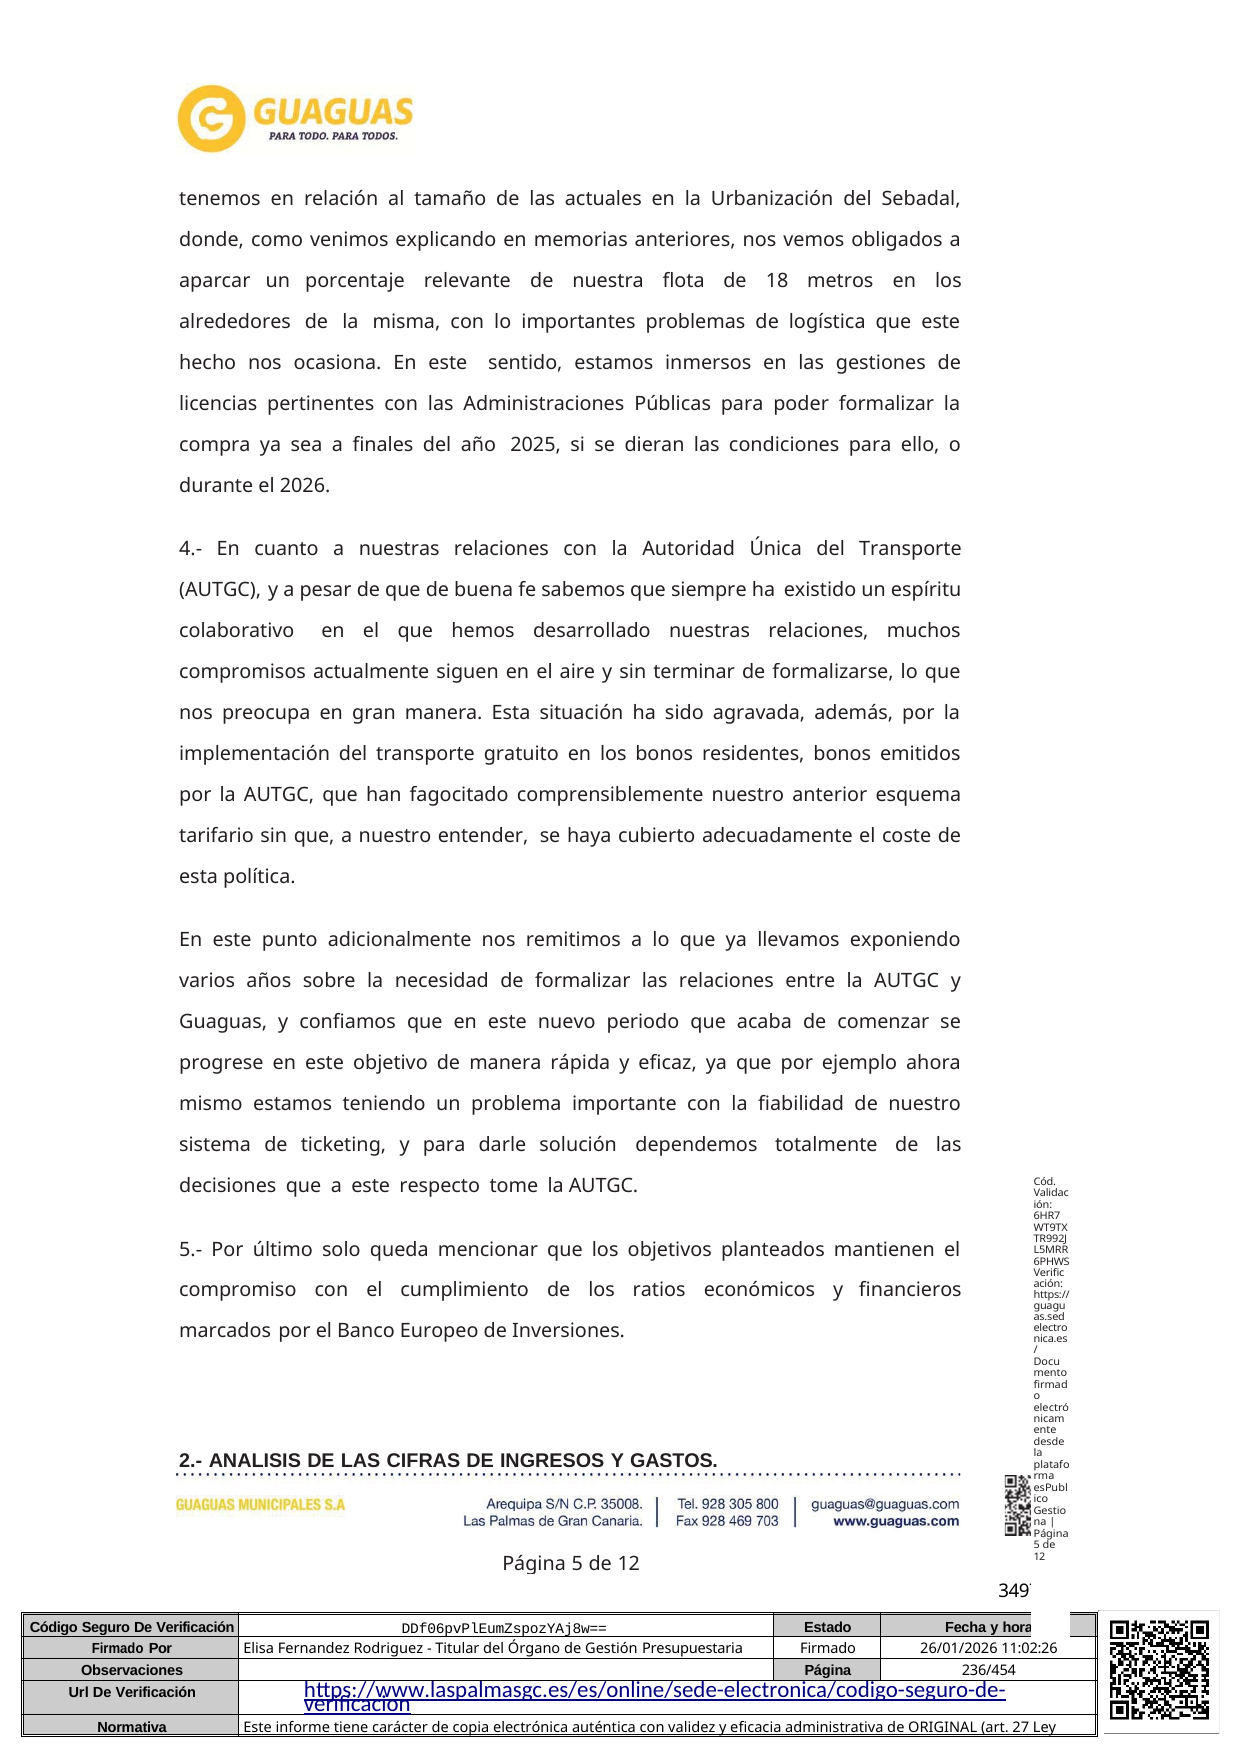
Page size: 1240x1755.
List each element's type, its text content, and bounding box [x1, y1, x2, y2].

text En este punto adicionalmente nos remitimos a lo que ya llevamos exponiendo varios años sobre la necesidad de formalizar las relaciones entre la AUTGC y Guaguas, y confiamos que en este nuevo periodo que acaba de comenzar se progrese en este objetivo de manera rápida y eficaz, ya que por ejemplo ahora mismo estamos teniendo un problema importante con la fiabilidad de nuestro sistema de ticketing, y para darle solución dependemos totalmente de las decisiones que a este respecto tome la AUTGC. [179, 926, 962, 1198]
text En este punto adicionalmente nos remitimos a lo que ya llevamos exponiendo varios años sobre la necesidad de formalizar las relaciones entre la AUTGC y Guaguas, y confiamos que en este nuevo periodo que acaba de comenzar se progrese en este objetivo de manera rápida y eficaz, ya que por ejemplo ahora mismo estamos teniendo un problema importante con la fiabilidad de nuestro sistema de ticketing, y para darle solución dependemos totalmente de las decisiones que a este respecto tome la AUTGC. [1031, 1174, 1070, 1642]
text Verificación: https://guaguas.sedelectronica.es/ [1033, 1268, 1070, 1356]
text tenemos en relación al tamaño de las actuales en la Urbanización del Sebadal, donde, como venimos explicando en memorias anteriores, nos vemos obligados a aparcar un porcentaje relevante de nuestra flota de 18 metros en los alrededores de la misma, con lo importantes problemas de logística que este hecho nos ocasiona. En este sentido, estamos inmersos en las gestiones de licencias pertinentes con las Administraciones Públicas para poder formalizar la compra ya sea a finales del año 2025, si se dieran las condiciones para ello, o durante el 2026. [179, 184, 962, 498]
text 4.- En cuanto a nuestras relaciones con la Autoridad Única del Transporte (AUTGC), y a pesar de que de buena fe sabemos que siempre ha existido un espíritu colaborativo en el que hemos desarrollado nuestras relaciones, muchos compromisos actualmente siguen en el aire y sin terminar de formalizarse, lo que nos preocupa en gran manera. Esta situación ha sido agravada, además, por la implementación del transporte gratuito en los bonos residentes, bonos emitidos por la AUTGC, que han fagocitado comprensiblemente nuestro anterior esquema tarifario sin que, a nuestro entender, se haya cubierto adecuadamente el coste de esta política. [179, 534, 962, 889]
text Cód. Validación: 6HR7WT9TXTR992JL5MRR6PHWS [1033, 1176, 1070, 1268]
text Documento firmado electrónicamente desde la plataforma esPublico Gestiona | Página 5 de 12 [1033, 1356, 1070, 1562]
subtitle [1070, 1449, 1136, 1472]
subtitle 2.- ANALISIS DE LAS CIFRAS DE INGRESOS Y GASTOS. [179, 1449, 1031, 1472]
text 5.- Por último solo queda mencionar que los objetivos planteados mantienen el compromiso con el cumplimiento de los ratios económicos y financieros marcados por el Banco Europeo de Inversiones. [179, 1235, 962, 1344]
